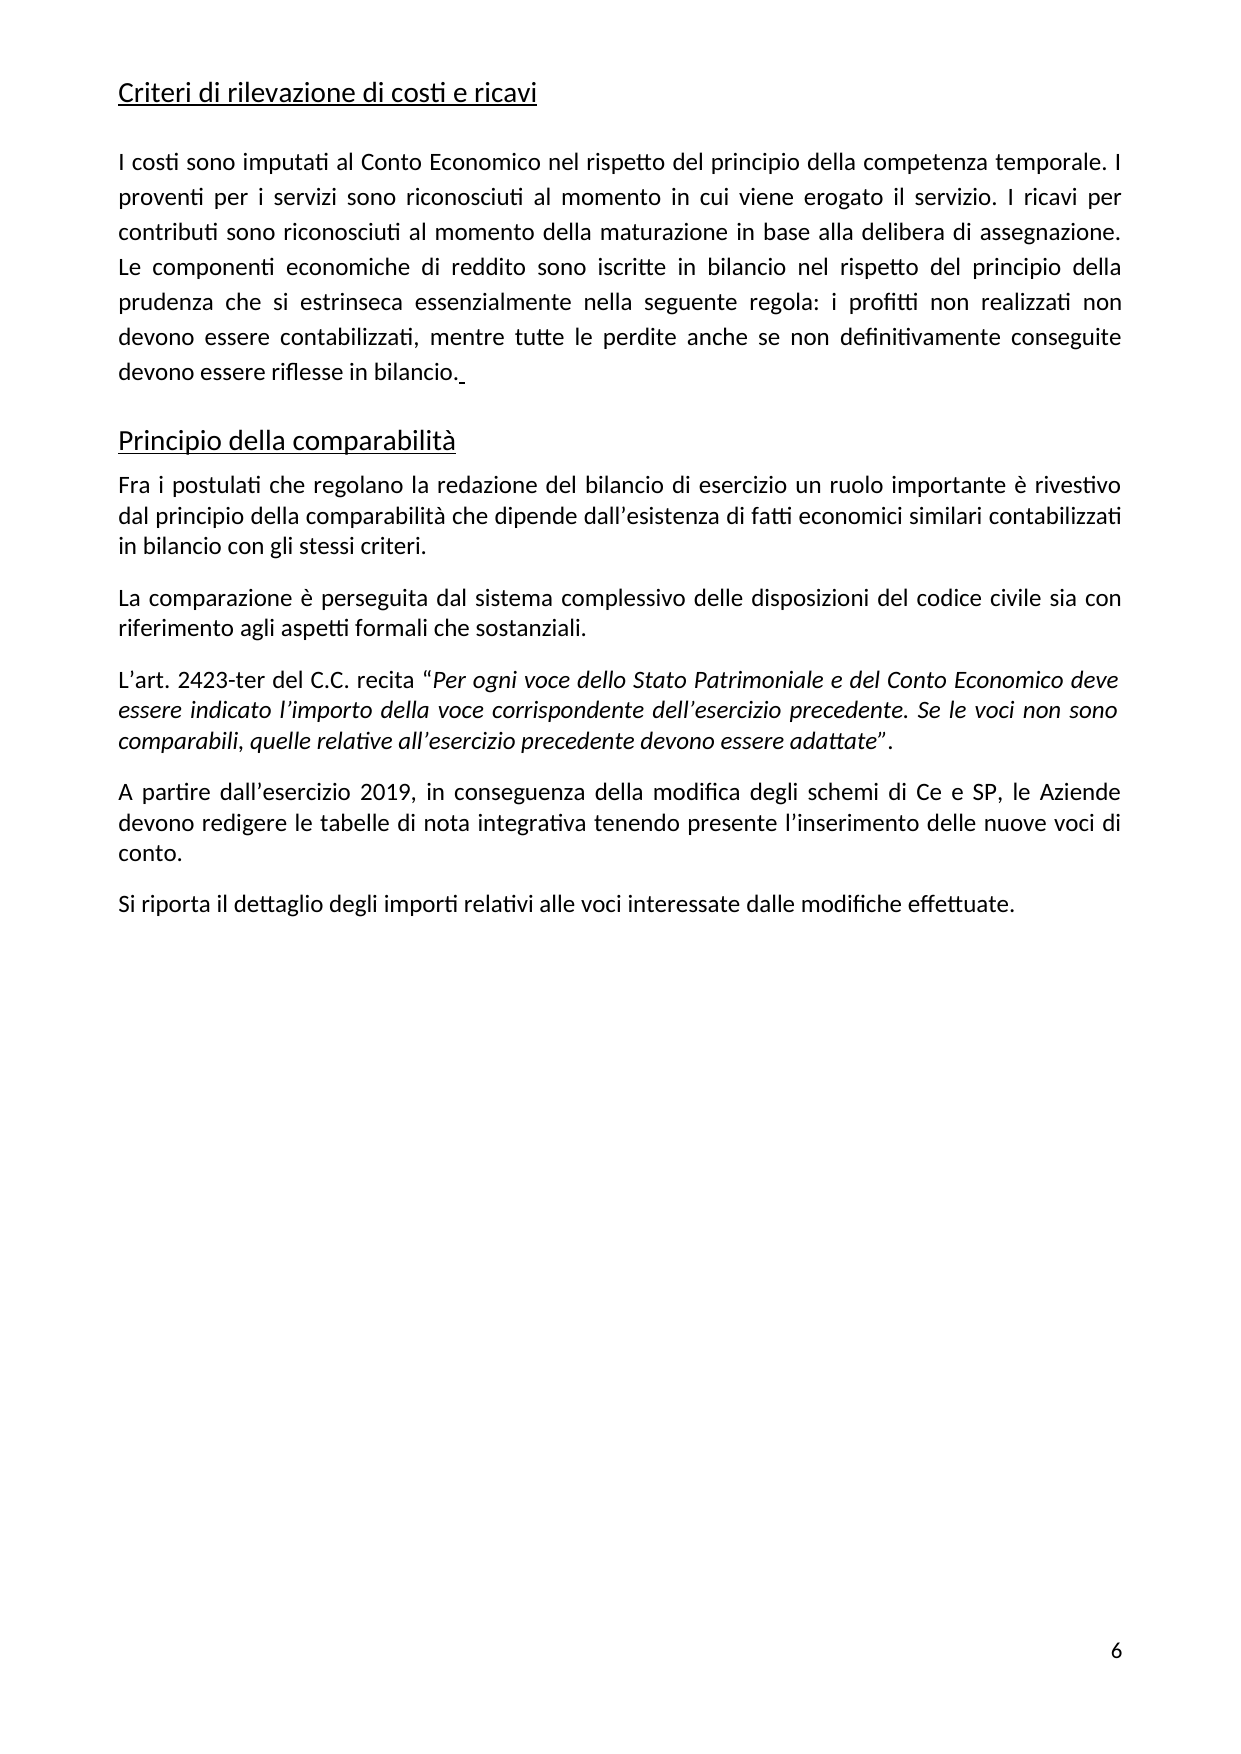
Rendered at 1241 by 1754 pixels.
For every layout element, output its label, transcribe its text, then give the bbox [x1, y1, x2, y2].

text Fra i postulati che regolano la redazione del bilancio di esercizio un ruolo importante è rivestivo dal principio della comparabilità che dipende dall’esistenza di fatti economici similari contabilizzati in bilancio con gli stessi criteri. [118, 469, 1122, 561]
subtitle Criteri di rilevazione di costi e ricavi [118, 74, 1122, 109]
text L’art. 2423-ter del C.C. recita “Per ogni voce dello Stato Patrimoniale e del Conto Economico deve essere indicato l’importo della voce corrispondente dell’esercizio precedente. Se le voci non sono comparabili, quelle relative all’esercizio precedente devono essere adattate”. [118, 664, 1122, 755]
subtitle Principio della comparabilità [118, 422, 1122, 458]
text A partire dall’esercizio 2019, in conseguenza della modifica degli schemi di Ce e SP, le Aziende devono redigere le tabelle di nota integrativa tenendo presente l’inserimento delle nuove voci di conto. [118, 776, 1122, 868]
text Si riporta il dettaglio degli importi relativi alle voci interessate dalle modifiche effettuate. [118, 888, 1122, 919]
text La comparazione è perseguita dal sistema complessivo delle disposizioni del codice civile sia con riferimento agli aspetti formali che sostanziali. [118, 582, 1122, 643]
subtitle I costi sono imputati al Conto Economico nel rispetto del principio della competenza temporale. I proventi per i servizi sono riconosciuti al momento in cui viene erogato il servizio. I ricavi per contributi sono riconosciuti al momento della maturazione in base alla delibera di assegnazione. Le componenti economiche di reddito sono iscritte in bilancio nel rispetto del principio della prudenza che si estrinseca essenzialmente nella seguente regola: i profitti non realizzati non devono essere contabilizzati, mentre tutte le perdite anche se non definitivamente conseguite devono essere riflesse in bilancio. [118, 146, 1122, 387]
